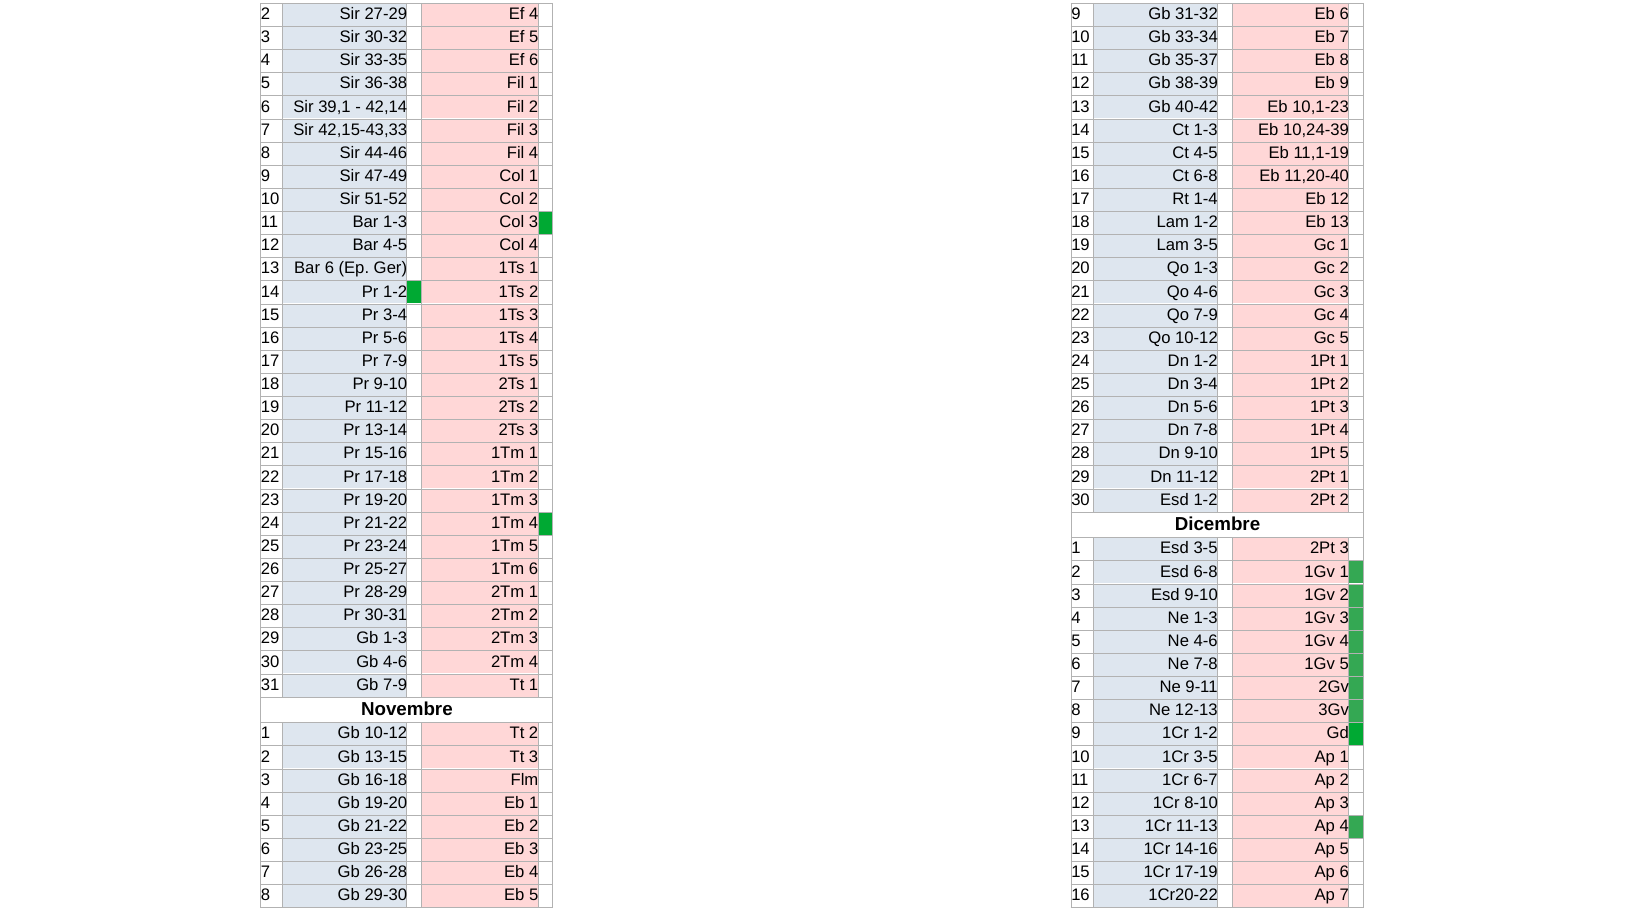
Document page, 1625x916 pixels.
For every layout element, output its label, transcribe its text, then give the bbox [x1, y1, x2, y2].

table_cell 19 [1072, 235, 1093, 257]
table_cell [539, 420, 552, 442]
table_cell 1Tm 1 [422, 443, 538, 465]
table_cell Pr 17-18 [283, 466, 406, 488]
table_cell 17 [1072, 189, 1093, 211]
table_cell 13 [261, 258, 282, 280]
table_cell Sir 44-46 [283, 143, 406, 165]
table_cell 8 [261, 143, 282, 165]
table_cell [1349, 700, 1363, 722]
table_cell [407, 73, 421, 95]
table_cell 1Pt 3 [1233, 397, 1348, 419]
table_cell Rt 1-4 [1094, 189, 1217, 211]
table_cell [539, 513, 552, 535]
table_cell [1349, 793, 1363, 815]
table_cell [1349, 212, 1363, 234]
table_cell [407, 281, 421, 303]
table_cell 2Pt 3 [1233, 538, 1348, 560]
table_cell 16 [1072, 885, 1093, 907]
table_cell Gc 3 [1233, 281, 1348, 303]
table_cell [1349, 305, 1363, 327]
table_cell [539, 746, 552, 768]
table_cell [1218, 305, 1232, 327]
table_cell [539, 582, 552, 604]
table_cell Sir 39,1 - 42,14 [283, 96, 406, 118]
table_cell [407, 305, 421, 327]
table_cell [1349, 654, 1363, 676]
table_cell [539, 793, 552, 815]
table_cell Pr 1-2 [283, 281, 406, 303]
table_cell [1218, 73, 1232, 95]
table_cell 5 [261, 73, 282, 95]
table_cell [539, 397, 552, 419]
table_cell 1Pt 5 [1233, 443, 1348, 465]
table_cell Gc 4 [1233, 305, 1348, 327]
table_cell Esd 3-5 [1094, 538, 1217, 560]
table_cell 21 [261, 443, 282, 465]
table_cell 23 [261, 490, 282, 512]
table_cell Eb 9 [1233, 73, 1348, 95]
table_cell 2 [261, 746, 282, 768]
table_cell [1349, 677, 1363, 699]
table_cell [539, 605, 552, 627]
table_cell 10 [261, 189, 282, 211]
table_cell [407, 4, 421, 26]
table_cell [539, 443, 552, 465]
table_cell [1218, 351, 1232, 373]
table_cell 14 [1072, 120, 1093, 142]
table_cell 6 [261, 839, 282, 861]
table_cell [1218, 258, 1232, 280]
table_cell Sir 47-49 [283, 166, 406, 188]
table_cell Fil 3 [422, 120, 538, 142]
table_cell 20 [261, 420, 282, 442]
table_cell Gb 4-6 [283, 651, 406, 673]
table_cell [1218, 654, 1232, 676]
table_cell Sir 42,15-43,33 [283, 120, 406, 142]
table_cell [1349, 816, 1363, 838]
table_cell Eb 11,20-40 [1233, 166, 1348, 188]
table_cell 7 [261, 862, 282, 884]
table_cell Ap 4 [1233, 816, 1348, 838]
table_cell Sir 30-32 [283, 27, 406, 49]
table_cell Ap 2 [1233, 770, 1348, 792]
table_cell 1Gv 4 [1233, 631, 1348, 653]
table_cell [1349, 466, 1363, 488]
table_cell [539, 675, 552, 697]
table_cell [407, 651, 421, 673]
table_cell [1349, 631, 1363, 653]
table_cell 2Pt 1 [1233, 466, 1348, 488]
table_cell [1349, 258, 1363, 280]
table_cell Gb 16-18 [283, 770, 406, 792]
table_cell 2Ts 2 [422, 397, 538, 419]
table_cell 14 [261, 281, 282, 303]
table_cell [407, 885, 421, 907]
table_cell Pr 3-4 [283, 305, 406, 327]
table_cell [1349, 490, 1363, 512]
table_cell Gb 35-37 [1094, 50, 1217, 72]
table_cell [1349, 585, 1363, 607]
table_cell Eb 2 [422, 816, 538, 838]
table_cell [1218, 166, 1232, 188]
table_cell 29 [1072, 466, 1093, 488]
table_cell [539, 27, 552, 49]
table_cell [539, 50, 552, 72]
table_cell [407, 770, 421, 792]
table_cell 14 [1072, 839, 1093, 861]
table_cell [1349, 561, 1363, 583]
table_cell Ef 6 [422, 50, 538, 72]
table_cell Eb 12 [1233, 189, 1348, 211]
table_cell [407, 746, 421, 768]
table_cell Gc 2 [1233, 258, 1348, 280]
table_cell Sir 27-29 [283, 4, 406, 26]
table_cell Pr 28-29 [283, 582, 406, 604]
table_cell [1349, 73, 1363, 95]
table_cell 2Ts 3 [422, 420, 538, 442]
table_cell [1349, 885, 1363, 907]
table_cell 10 [1072, 746, 1093, 768]
table_cell [539, 258, 552, 280]
table_cell [1218, 50, 1232, 72]
table_cell Esd 9-10 [1094, 585, 1217, 607]
table_cell Eb 1 [422, 793, 538, 815]
table_cell 1Ts 4 [422, 328, 538, 350]
table_cell [1218, 328, 1232, 350]
table_cell 4 [1072, 608, 1093, 630]
table_cell 1Tm 3 [422, 490, 538, 512]
table_cell 9 [1072, 723, 1093, 745]
table_cell Esd 1-2 [1094, 490, 1217, 512]
table_cell 2 [1072, 561, 1093, 583]
table_cell 2Gv [1233, 677, 1348, 699]
table_cell Col 2 [422, 189, 538, 211]
table_cell 9 [261, 166, 282, 188]
table_cell Gb 1-3 [283, 628, 406, 650]
table_cell [407, 675, 421, 697]
table_cell Qo 7-9 [1094, 305, 1217, 327]
table_cell [539, 328, 552, 350]
table_cell [1349, 27, 1363, 49]
table_cell 1Gv 1 [1233, 561, 1348, 583]
table_cell [407, 143, 421, 165]
table_cell Tt 3 [422, 746, 538, 768]
table_cell 1Pt 2 [1233, 374, 1348, 396]
table_cell 3 [261, 27, 282, 49]
table_cell [407, 536, 421, 558]
table_cell [539, 770, 552, 792]
table_cell Ct 4-5 [1094, 143, 1217, 165]
table_cell Pr 23-24 [283, 536, 406, 558]
table_cell 1Ts 2 [422, 281, 538, 303]
table_cell 27 [261, 582, 282, 604]
table_cell 15 [261, 305, 282, 327]
table_cell 5 [1072, 631, 1093, 653]
table_cell [407, 27, 421, 49]
table_cell 1Pt 1 [1233, 351, 1348, 373]
table_cell [1218, 585, 1232, 607]
table_cell Lam 1-2 [1094, 212, 1217, 234]
table_cell [1218, 120, 1232, 142]
table_cell 7 [261, 120, 282, 142]
table_cell 11 [261, 212, 282, 234]
table_cell [1349, 538, 1363, 560]
table_cell [539, 628, 552, 650]
table_cell [1218, 189, 1232, 211]
table_cell Ap 5 [1233, 839, 1348, 861]
table_cell Ef 4 [422, 4, 538, 26]
table_cell [539, 166, 552, 188]
table_cell [1218, 281, 1232, 303]
table_cell 1Cr 1-2 [1094, 723, 1217, 745]
table_cell [539, 723, 552, 745]
table_cell [1218, 96, 1232, 118]
table_cell [407, 50, 421, 72]
table_cell 12 [1072, 793, 1093, 815]
table_cell [539, 143, 552, 165]
table_cell Gb 7-9 [283, 675, 406, 697]
table_cell [1218, 700, 1232, 722]
table_cell [407, 559, 421, 581]
table_cell [1218, 885, 1232, 907]
table_cell Ne 4-6 [1094, 631, 1217, 653]
table_cell [539, 536, 552, 558]
table_cell 1Cr20-22 [1094, 885, 1217, 907]
table_cell 1Ts 3 [422, 305, 538, 327]
table_cell Gb 33-34 [1094, 27, 1217, 49]
table_cell [539, 862, 552, 884]
table_cell Col 3 [422, 212, 538, 234]
table_cell [1218, 793, 1232, 815]
table_cell [1218, 143, 1232, 165]
table_cell Dn 5-6 [1094, 397, 1217, 419]
table_cell 17 [261, 351, 282, 373]
table_cell Ap 7 [1233, 885, 1348, 907]
table_cell Gb 26-28 [283, 862, 406, 884]
table_cell [1218, 4, 1232, 26]
table_cell [1349, 96, 1363, 118]
table_cell 1Cr 11-13 [1094, 816, 1217, 838]
table_cell Pr 13-14 [283, 420, 406, 442]
table_cell 9 [1072, 4, 1093, 26]
table_cell [1349, 281, 1363, 303]
table_cell 11 [1072, 770, 1093, 792]
table_cell [1218, 27, 1232, 49]
table_cell [539, 374, 552, 396]
table_cell 28 [1072, 443, 1093, 465]
table_cell 1Gv 2 [1233, 585, 1348, 607]
table_cell [1218, 561, 1232, 583]
table_cell [1218, 816, 1232, 838]
table_cell [1349, 351, 1363, 373]
table_cell Ne 9-11 [1094, 677, 1217, 699]
table_cell 12 [1072, 73, 1093, 95]
table_cell Esd 6-8 [1094, 561, 1217, 583]
table_cell Dn 1-2 [1094, 351, 1217, 373]
table_cell Novembre [261, 698, 552, 722]
table_cell 1Cr 3-5 [1094, 746, 1217, 768]
table_cell 19 [261, 397, 282, 419]
table_cell 1Tm 6 [422, 559, 538, 581]
table_cell 1Cr 8-10 [1094, 793, 1217, 815]
table_cell Gb 38-39 [1094, 73, 1217, 95]
table_cell [539, 816, 552, 838]
table_cell 15 [1072, 143, 1093, 165]
table_cell 21 [1072, 281, 1093, 303]
table_cell 26 [261, 559, 282, 581]
table_cell Eb 10,24-39 [1233, 120, 1348, 142]
table_cell 24 [1072, 351, 1093, 373]
table_cell [407, 351, 421, 373]
table_cell [1218, 420, 1232, 442]
table_cell 1Cr 17-19 [1094, 862, 1217, 884]
table_cell Pr 9-10 [283, 374, 406, 396]
table_cell Sir 51-52 [283, 189, 406, 211]
table_cell [407, 96, 421, 118]
table_cell [1218, 490, 1232, 512]
table_cell [407, 443, 421, 465]
table_cell [1349, 4, 1363, 26]
table_cell 28 [261, 605, 282, 627]
table_cell Gb 40-42 [1094, 96, 1217, 118]
table_cell 2Tm 1 [422, 582, 538, 604]
table_cell 1Ts 5 [422, 351, 538, 373]
table_cell 5 [261, 816, 282, 838]
table_cell Flm [422, 770, 538, 792]
table_cell 31 [261, 675, 282, 697]
table_cell Sir 33-35 [283, 50, 406, 72]
table_cell Eb 8 [1233, 50, 1348, 72]
table_cell 25 [261, 536, 282, 558]
table_cell 16 [1072, 166, 1093, 188]
table_cell [407, 328, 421, 350]
table_cell Dn 9-10 [1094, 443, 1217, 465]
table_cell [1218, 443, 1232, 465]
table_cell [407, 605, 421, 627]
table_cell [539, 351, 552, 373]
table_cell 3Gv [1233, 700, 1348, 722]
table_cell [1349, 397, 1363, 419]
table_cell [1218, 374, 1232, 396]
table_cell [539, 559, 552, 581]
table_cell 8 [1072, 700, 1093, 722]
table_cell Gd [1233, 723, 1348, 745]
table_cell 2Pt 2 [1233, 490, 1348, 512]
table_cell [1218, 770, 1232, 792]
table_cell Ct 6-8 [1094, 166, 1217, 188]
table_cell 2Tm 3 [422, 628, 538, 650]
table_cell Qo 4-6 [1094, 281, 1217, 303]
table_cell 2Ts 1 [422, 374, 538, 396]
table_cell Tt 1 [422, 675, 538, 697]
table_cell Ct 1-3 [1094, 120, 1217, 142]
table_cell [1218, 538, 1232, 560]
table_cell 18 [261, 374, 282, 396]
table_cell 1Pt 4 [1233, 420, 1348, 442]
table_cell [1349, 143, 1363, 165]
table_cell Eb 7 [1233, 27, 1348, 49]
table_cell 22 [261, 466, 282, 488]
table_cell [1349, 839, 1363, 861]
table_cell 8 [261, 885, 282, 907]
table_cell [407, 628, 421, 650]
table_cell 18 [1072, 212, 1093, 234]
table_cell [1218, 677, 1232, 699]
table_cell 2Tm 4 [422, 651, 538, 673]
table_cell Dicembre [1072, 513, 1363, 537]
table_cell [1349, 189, 1363, 211]
table_cell [539, 189, 552, 211]
table_cell [1349, 166, 1363, 188]
table_cell Gb 21-22 [283, 816, 406, 838]
table_cell [1218, 397, 1232, 419]
table_cell [1349, 746, 1363, 768]
table_cell 1Gv 3 [1233, 608, 1348, 630]
table_cell [539, 235, 552, 257]
table_cell 1 [1072, 538, 1093, 560]
table_cell Eb 5 [422, 885, 538, 907]
table_cell Ne 1-3 [1094, 608, 1217, 630]
table_cell [407, 374, 421, 396]
table_cell Fil 4 [422, 143, 538, 165]
table_cell [539, 212, 552, 234]
table_cell 1 [261, 723, 282, 745]
table_cell [407, 420, 421, 442]
table_cell [1349, 770, 1363, 792]
table_cell Fil 1 [422, 73, 538, 95]
table_cell [407, 723, 421, 745]
table_cell Ap 3 [1233, 793, 1348, 815]
table_cell Col 4 [422, 235, 538, 257]
table_cell [407, 166, 421, 188]
table_cell Bar 6 (Ep. Ger) [283, 258, 406, 280]
table_cell Bar 4-5 [283, 235, 406, 257]
table_cell Qo 1-3 [1094, 258, 1217, 280]
table_cell [1218, 212, 1232, 234]
table_cell 12 [261, 235, 282, 257]
table_cell [1349, 443, 1363, 465]
table_cell [539, 73, 552, 95]
table_cell 27 [1072, 420, 1093, 442]
table_cell Ef 5 [422, 27, 538, 49]
table_cell Ne 12-13 [1094, 700, 1217, 722]
table_cell 1Tm 2 [422, 466, 538, 488]
table_cell [407, 189, 421, 211]
table_cell 2Tm 2 [422, 605, 538, 627]
table_cell [1218, 723, 1232, 745]
table_cell [1349, 723, 1363, 745]
table_cell 1Gv 5 [1233, 654, 1348, 676]
table_cell 30 [1072, 490, 1093, 512]
table_cell 30 [261, 651, 282, 673]
table_cell [1218, 839, 1232, 861]
table_cell [1349, 862, 1363, 884]
table_cell [539, 885, 552, 907]
table_cell 11 [1072, 50, 1093, 72]
table_cell Eb 13 [1233, 212, 1348, 234]
table_cell Pr 25-27 [283, 559, 406, 581]
table_cell 1Tm 5 [422, 536, 538, 558]
table_cell [407, 816, 421, 838]
table_cell [539, 466, 552, 488]
table_cell [539, 4, 552, 26]
table_cell [539, 281, 552, 303]
table_cell Gb 19-20 [283, 793, 406, 815]
table_cell 26 [1072, 397, 1093, 419]
table_cell Eb 10,1-23 [1233, 96, 1348, 118]
table_cell [1218, 608, 1232, 630]
table_cell Pr 11-12 [283, 397, 406, 419]
table_cell [539, 305, 552, 327]
table_cell Qo 10-12 [1094, 328, 1217, 350]
table_cell 2 [261, 4, 282, 26]
table_cell Fil 2 [422, 96, 538, 118]
table_cell [407, 397, 421, 419]
table_cell Ne 7-8 [1094, 654, 1217, 676]
table_cell 6 [1072, 654, 1093, 676]
table_cell 1Tm 4 [422, 513, 538, 535]
table_cell Gb 29-30 [283, 885, 406, 907]
table_cell Gb 10-12 [283, 723, 406, 745]
table_cell 1Cr 14-16 [1094, 839, 1217, 861]
table_cell [407, 258, 421, 280]
table_cell Tt 2 [422, 723, 538, 745]
table_cell 23 [1072, 328, 1093, 350]
table_cell Dn 3-4 [1094, 374, 1217, 396]
table_cell [1218, 631, 1232, 653]
table_cell Eb 3 [422, 839, 538, 861]
table_cell Pr 21-22 [283, 513, 406, 535]
table_cell Lam 3-5 [1094, 235, 1217, 257]
table_cell 22 [1072, 305, 1093, 327]
table_cell [539, 651, 552, 673]
table_cell [1349, 608, 1363, 630]
table_cell Gb 13-15 [283, 746, 406, 768]
table_cell Eb 4 [422, 862, 538, 884]
table_cell Pr 7-9 [283, 351, 406, 373]
table_cell [407, 513, 421, 535]
table_cell [1218, 862, 1232, 884]
table_cell [407, 582, 421, 604]
table_cell [407, 120, 421, 142]
table_cell [1349, 235, 1363, 257]
table_cell [1349, 50, 1363, 72]
table_cell Gb 31-32 [1094, 4, 1217, 26]
table_cell 6 [261, 96, 282, 118]
table_cell [1218, 746, 1232, 768]
table_cell 25 [1072, 374, 1093, 396]
table_cell [539, 839, 552, 861]
table_cell Eb 11,1-19 [1233, 143, 1348, 165]
table_cell [407, 235, 421, 257]
table_cell [1218, 466, 1232, 488]
table_cell 13 [1072, 96, 1093, 118]
table_cell [1349, 374, 1363, 396]
table_cell Pr 30-31 [283, 605, 406, 627]
table_cell Ap 1 [1233, 746, 1348, 768]
table_cell [1349, 328, 1363, 350]
table_cell [539, 96, 552, 118]
table_cell Col 1 [422, 166, 538, 188]
table_cell 29 [261, 628, 282, 650]
table_cell Pr 19-20 [283, 490, 406, 512]
table_cell 13 [1072, 816, 1093, 838]
table_cell Dn 7-8 [1094, 420, 1217, 442]
table_cell Gc 1 [1233, 235, 1348, 257]
table_cell Sir 36-38 [283, 73, 406, 95]
table_cell Gb 23-25 [283, 839, 406, 861]
table_cell 1Cr 6-7 [1094, 770, 1217, 792]
table_cell [407, 212, 421, 234]
table_cell 24 [261, 513, 282, 535]
table_cell 1Ts 1 [422, 258, 538, 280]
table_cell [407, 839, 421, 861]
table_cell [407, 793, 421, 815]
table_cell [407, 466, 421, 488]
table_cell Dn 11-12 [1094, 466, 1217, 488]
table_cell 3 [261, 770, 282, 792]
table_cell 10 [1072, 27, 1093, 49]
table_cell 20 [1072, 258, 1093, 280]
table_cell Pr 15-16 [283, 443, 406, 465]
table_cell Gc 5 [1233, 328, 1348, 350]
table_cell [1218, 235, 1232, 257]
table_cell 3 [1072, 585, 1093, 607]
table_cell 4 [261, 793, 282, 815]
table_cell Pr 5-6 [283, 328, 406, 350]
table_cell 16 [261, 328, 282, 350]
table_cell Bar 1-3 [283, 212, 406, 234]
table_cell 7 [1072, 677, 1093, 699]
table_cell [407, 490, 421, 512]
table_cell Eb 6 [1233, 4, 1348, 26]
table_cell 15 [1072, 862, 1093, 884]
table_cell [539, 490, 552, 512]
table_cell 4 [261, 50, 282, 72]
table_cell [1349, 420, 1363, 442]
table_cell [1349, 120, 1363, 142]
table_cell [407, 862, 421, 884]
table_cell Ap 6 [1233, 862, 1348, 884]
table_cell [539, 120, 552, 142]
